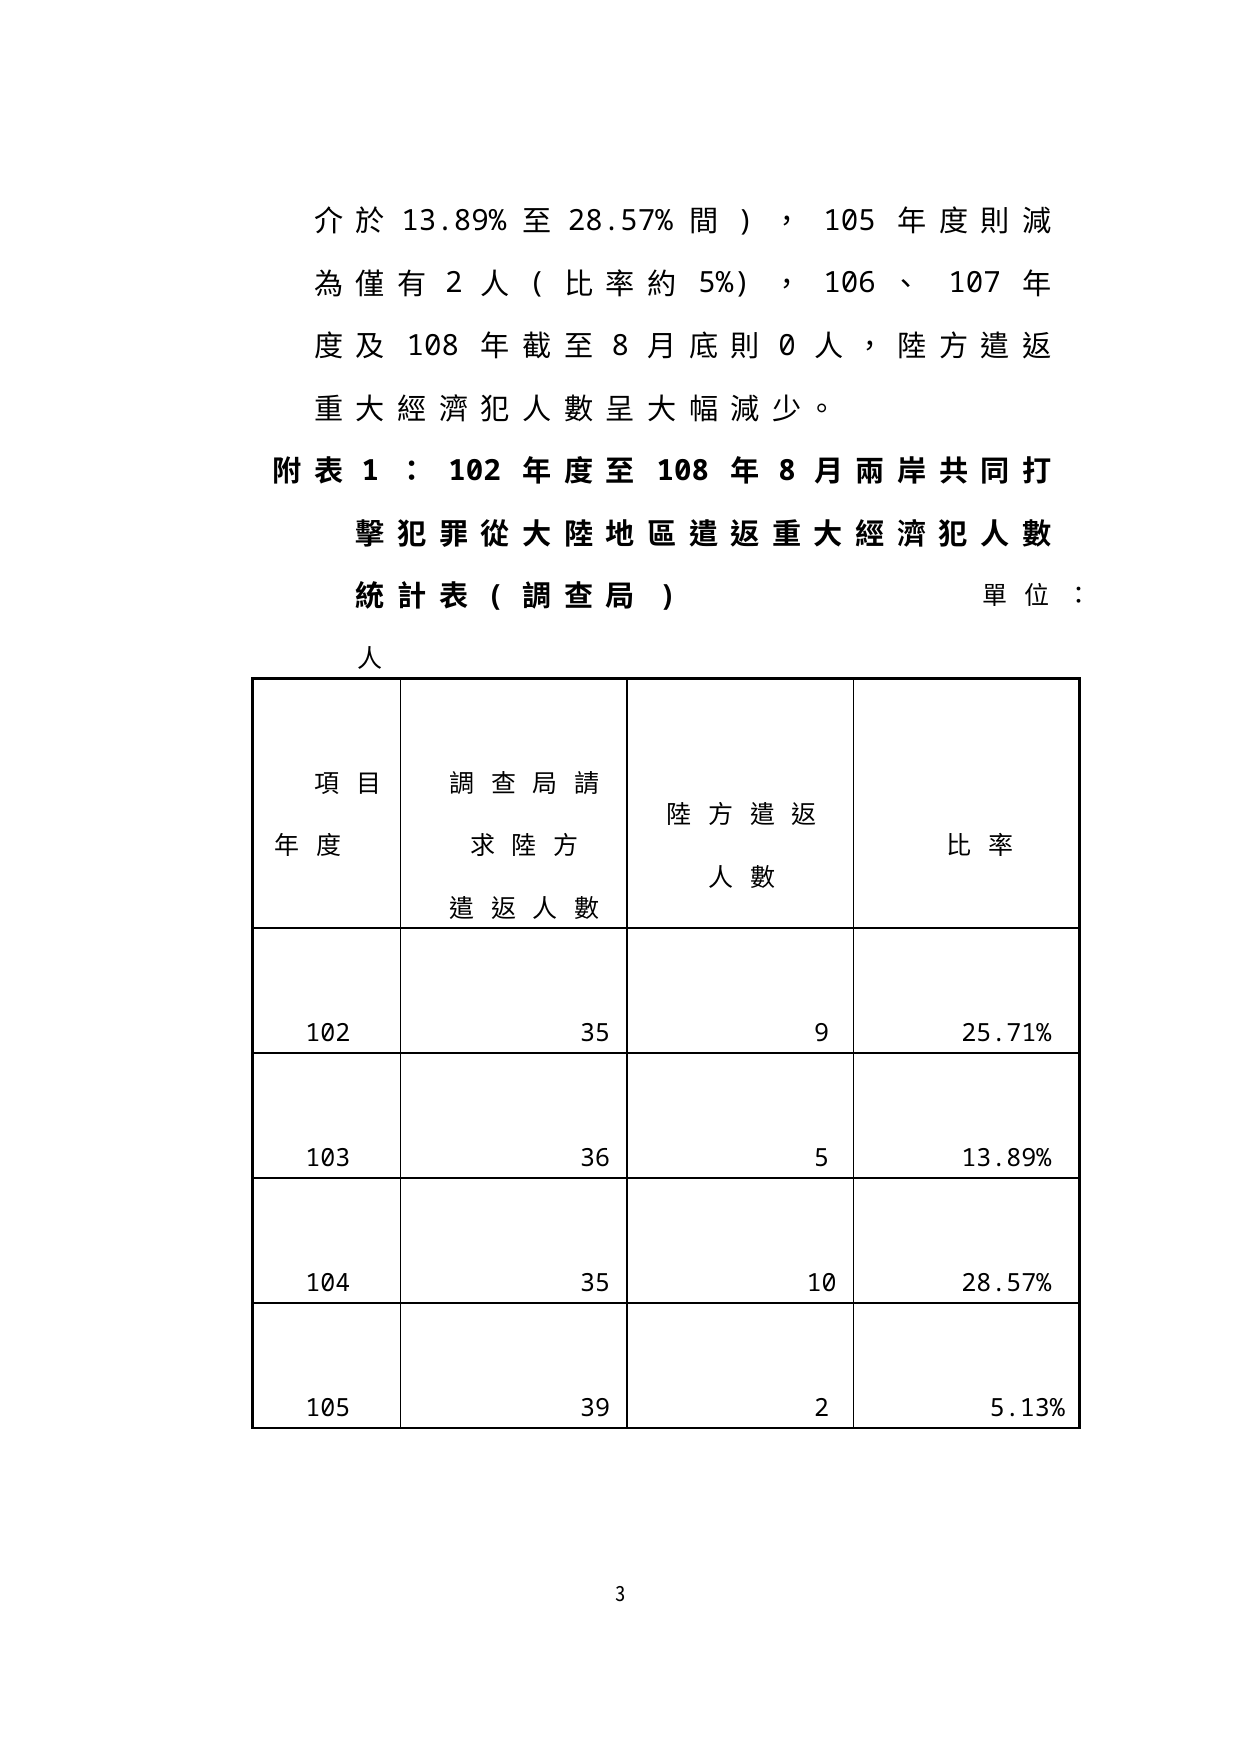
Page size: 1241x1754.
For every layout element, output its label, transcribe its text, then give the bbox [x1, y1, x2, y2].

table_cell 105 [254, 1304, 400, 1427]
table_cell 2 [628, 1304, 853, 1427]
table_cell 35 [401, 1179, 626, 1302]
table_cell 9 [628, 929, 853, 1052]
table_cell 39 [401, 1304, 626, 1427]
table_cell 36 [401, 1054, 626, 1177]
table_cell 5 [628, 1054, 853, 1177]
table_cell 25.71% [854, 929, 1078, 1052]
table_header 陸方遣返人數 [628, 680, 853, 927]
table_cell 103 [254, 1054, 400, 1177]
table_cell 5.13% [854, 1304, 1078, 1427]
table_cell 35 [401, 929, 626, 1052]
table_cell 104 [254, 1179, 400, 1302]
table_header 調查局請求陸方 遣返人數 [401, 680, 626, 927]
table_cell 10 [628, 1179, 853, 1302]
text 「海峽兩岸共同打擊犯罪及司法互助協議」於98年4月26日簽署以來，兩岸主管機關在共同打擊犯罪、人員遣返與相互協助送達司法文書、調查取證、罪犯接返等司法互助事項方面，已逐步建立制度化之協處機制。惟近年兩岸共同打擊犯罪及司法互助協議各項業務呈現緩減情形，以業務交流及外逃通緝犯協緝作業等影響較大。揆調查局提供102年度至108年8月兩岸共同打擊犯罪從大陸地區遣返重大經濟犯人數統計(詳附表1)，102年度至104年度陸方遣返人數介於5人至10人間(比率介於13.89%至28.57%間)，105年度則減為僅有2人(比率約5%)，106、107年度及108年截至8月底則0人，陸方遣返重大經濟犯人數呈大幅減少。 [271, 177, 1058, 427]
table_header 項目 年度 [254, 680, 400, 927]
text 附表1：102年度至108年8月兩岸共同打擊犯罪從大陸地區遣返重大經濟犯人數統計表(調查局) 單位：人 [241, 427, 1058, 677]
table_cell 28.57% [854, 1179, 1078, 1302]
table_cell 102 [254, 929, 400, 1052]
table_header 比率 [854, 680, 1078, 927]
table_cell 13.89% [854, 1054, 1078, 1177]
